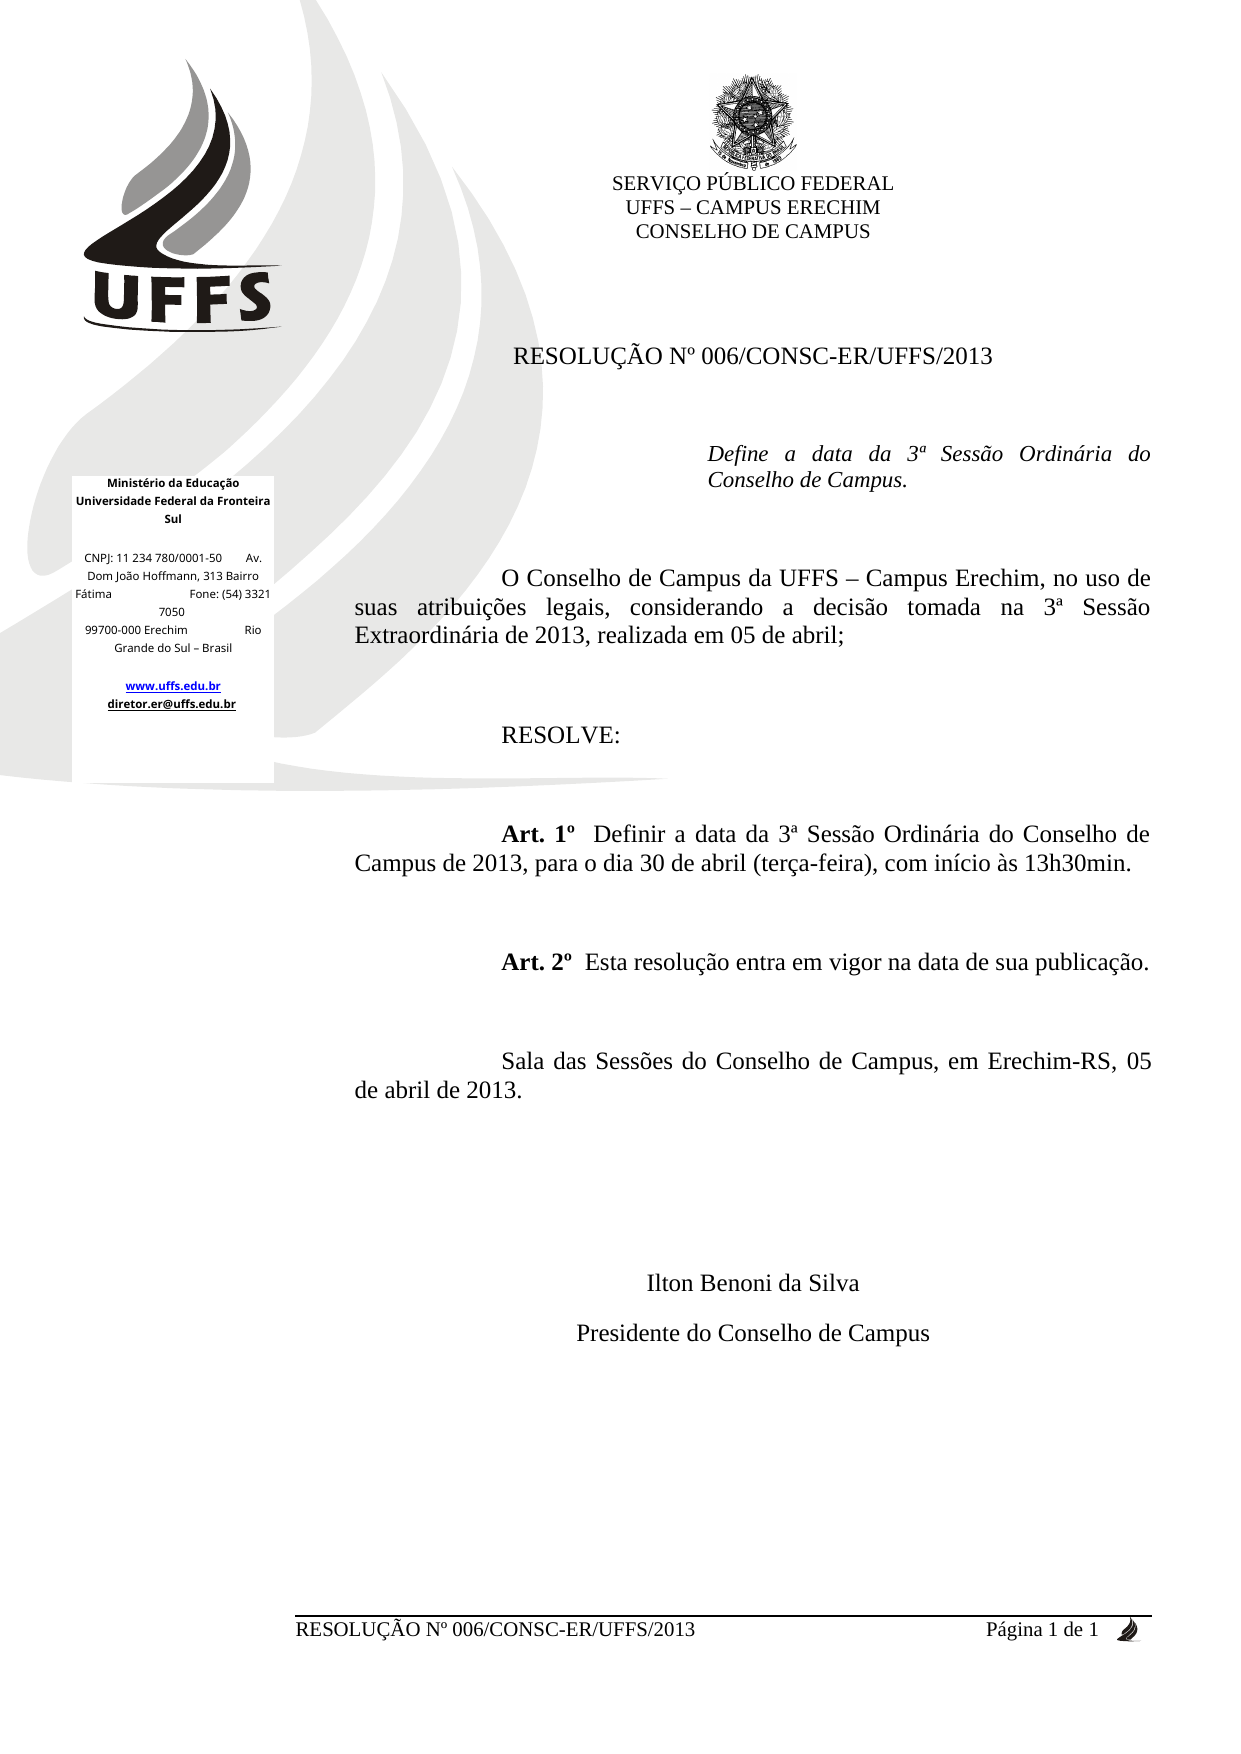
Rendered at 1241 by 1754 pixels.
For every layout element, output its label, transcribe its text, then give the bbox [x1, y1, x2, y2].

text RESOLVE: [354, 720, 1152, 748]
text Art. 2º Esta resolução entra em vigor na data de sua publicação. [354, 947, 1152, 976]
text O Conselho de Campus da UFFS – Campus Erechim, no uso de suas atribuições legais, considerando a decisão tomada na 3ª Sessão Extraordinária de 2013, realizada em 05 de abril; [413, 563, 1152, 649]
text RESOLUÇÃO Nº 006/CONSC-ER/UFFS/2013 [539, 341, 1152, 369]
text Art. 1º Definir a data da 3ª Sessão Ordinária do Conselho de Campus de 2013, para o dia 30 de abril (terça-feira), com início às 13h30min. [354, 819, 1152, 876]
text Presidente do Conselho de Campus [354, 1318, 1152, 1347]
text Define a data da 3ª Sessão Ordinária do Conselho de Campus. [707, 440, 1152, 493]
text Sala das Sessões do Conselho de Campus, em Erechim-RS, 05 de abril de 2013. [354, 1046, 1152, 1103]
text RESOLUÇÃO Nº 006/CONSC-ER/UFFS/2013 [447, 341, 477, 369]
text Ilton Benoni da Silva [354, 1268, 1152, 1297]
